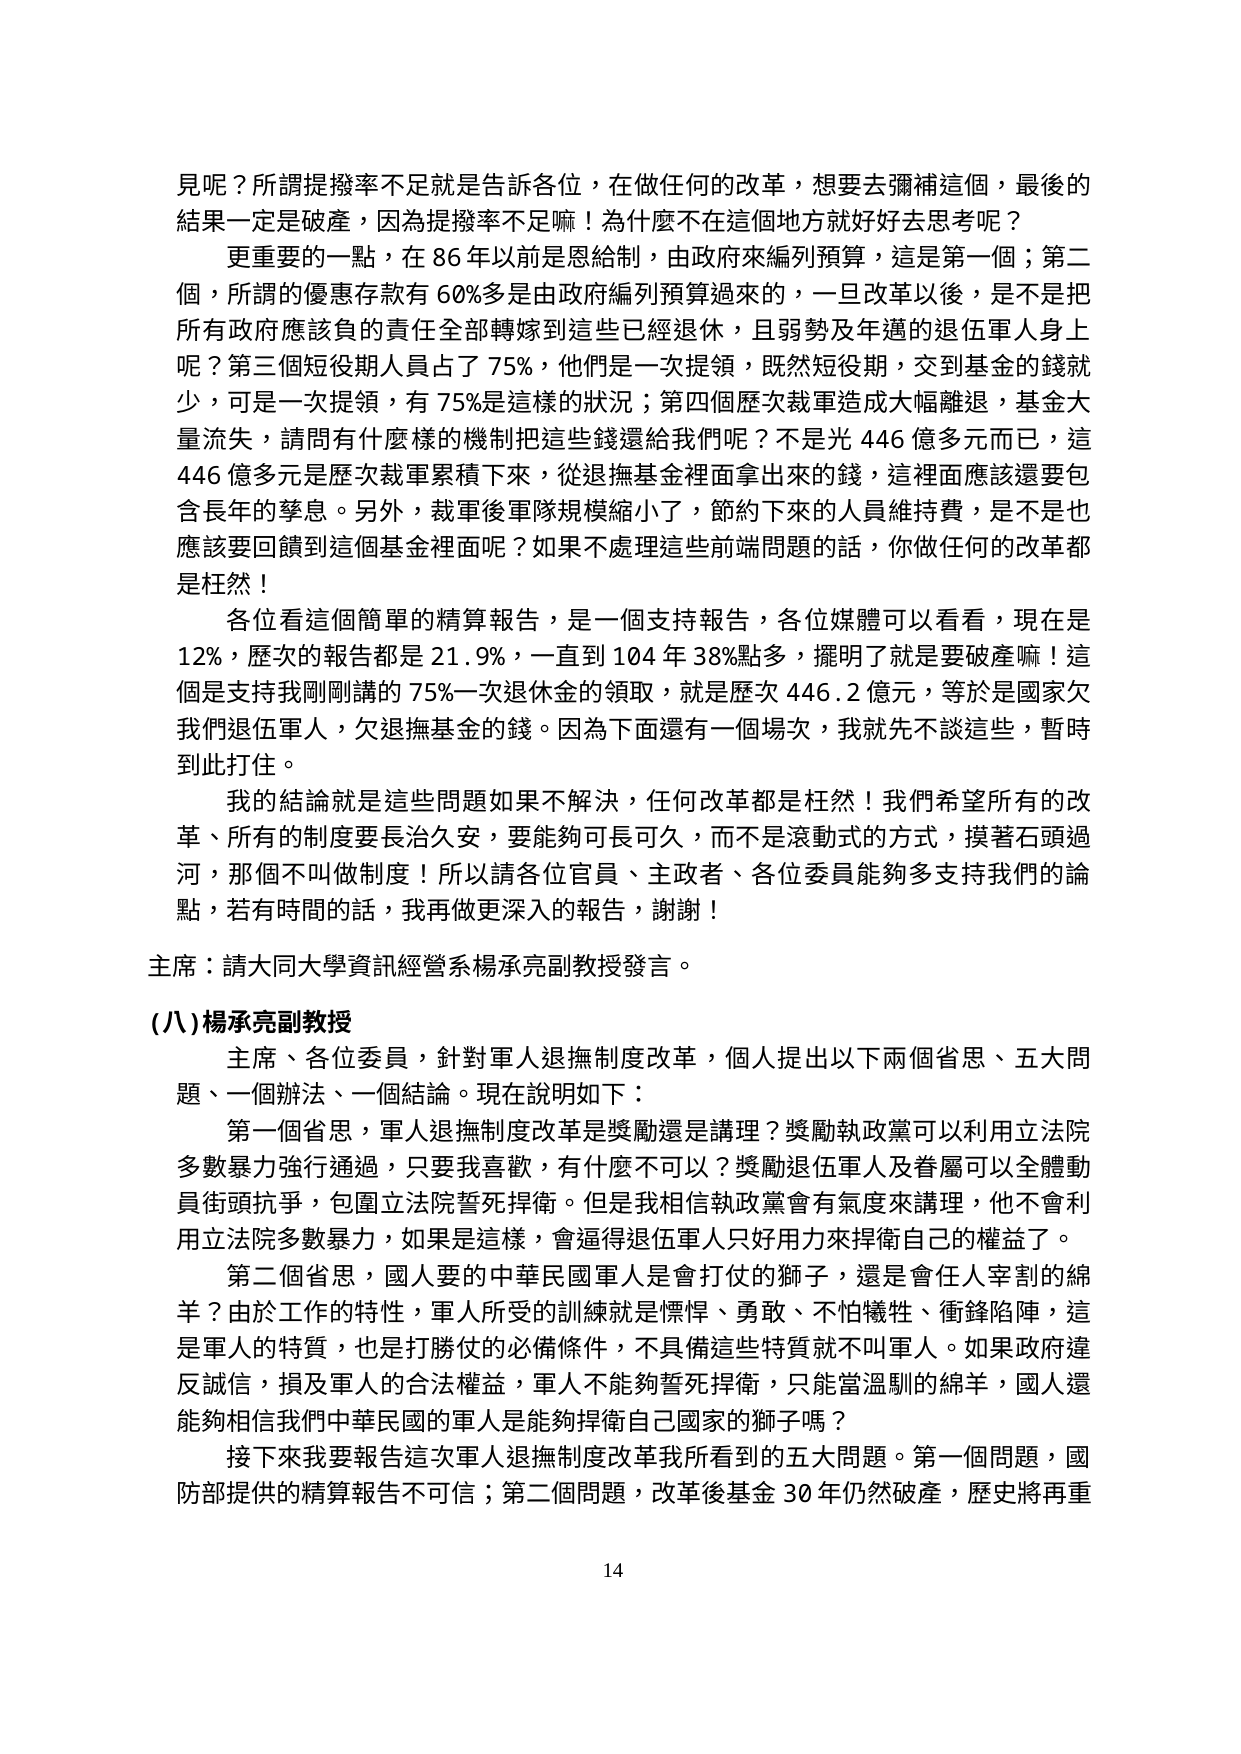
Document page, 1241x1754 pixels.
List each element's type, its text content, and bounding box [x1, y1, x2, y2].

text 第一個省思，軍人退撫制度改革是獎勵還是講理？獎勵執政黨可以利用立法院多數暴力強行通過，只要我喜歡，有什麼不可以？獎勵退伍軍人及眷屬可以全體動員街頭抗爭，包圍立法院誓死捍衛。但是我相信執政黨會有氣度來講理，他不會利用立法院多數暴力，如果是這樣，會逼得退伍軍人只好用力來捍衛自己的權益了。 [176, 1111, 1092, 1256]
text 接下來我要報告這次軍人退撫制度改革我所看到的五大問題。第一個問題，國防部提供的精算報告不可信；第二個問題，改革後基金30年仍然破產，歷史將再重 [176, 1437, 1092, 1510]
text 我的結論就是這些問題如果不解決，任何改革都是枉然！我們希望所有的改革、所有的制度要長治久安，要能夠可長可久，而不是滾動式的方式，摸著石頭過河，那個不叫做制度！所以請各位官員、主政者、各位委員能夠多支持我們的論點，若有時間的話，我再做更深入的報告，謝謝！ [176, 782, 1092, 927]
text 更重要的一點，在86年以前是恩給制，由政府來編列預算，這是第一個；第二個，所謂的優惠存款有60%多是由政府編列預算過來的，一旦改革以後，是不是把所有政府應該負的責任全部轉嫁到這些已經退休，且弱勢及年邁的退伍軍人身上呢？第三個短役期人員占了75%，他們是一次提領，既然短役期，交到基金的錢就少，可是一次提領，有75%是這樣的狀況；第四個歷次裁軍造成大幅離退，基金大量流失，請問有什麼樣的機制把這些錢還給我們呢？不是光446億多元而已，這446億多元是歷次裁軍累積下來，從退撫基金裡面拿出來的錢，這裡面應該還要包含長年的孳息。另外，裁軍後軍隊規模縮小了，節約下來的人員維持費，是不是也應該要回饋到這個基金裡面呢？如果不處理這些前端問題的話，你做任何的改革都是枉然！ [176, 238, 1092, 600]
text 見呢？所謂提撥率不足就是告訴各位，在做任何的改革，想要去彌補這個，最後的結果一定是破產，因為提撥率不足嘛！為什麼不在這個地方就好好去思考呢？ [176, 165, 1092, 238]
text 主席、各位委員，針對軍人退撫制度改革，個人提出以下兩個省思、五大問題、一個辦法、一個結論。現在說明如下： [176, 1039, 1092, 1111]
text 第二個省思，國人要的中華民國軍人是會打仗的獅子，還是會任人宰割的綿羊？由於工作的特性，軍人所受的訓練就是慓悍、勇敢、不怕犧牲、衝鋒陷陣，這是軍人的特質，也是打勝仗的必備條件，不具備這些特質就不叫軍人。如果政府違反誠信，損及軍人的合法權益，軍人不能夠誓死捍衛，只能當溫馴的綿羊，國人還能夠相信我們中華民國的軍人是能夠捍衛自己國家的獅子嗎？ [176, 1256, 1092, 1437]
text 主席：請大同大學資訊經營系楊承亮副教授發言。 [147, 946, 1092, 983]
text (八)楊承亮副教授 [147, 1002, 1092, 1039]
text 各位看這個簡單的精算報告，是一個支持報告，各位媒體可以看看，現在是12%，歷次的報告都是21.9%，一直到104年38%點多，擺明了就是要破產嘛！這個是支持我剛剛講的75%一次退休金的領取，就是歷次446.2億元，等於是國家欠我們退伍軍人，欠退撫基金的錢。因為下面還有一個場次，我就先不談這些，暫時到此打住。 [176, 600, 1092, 782]
